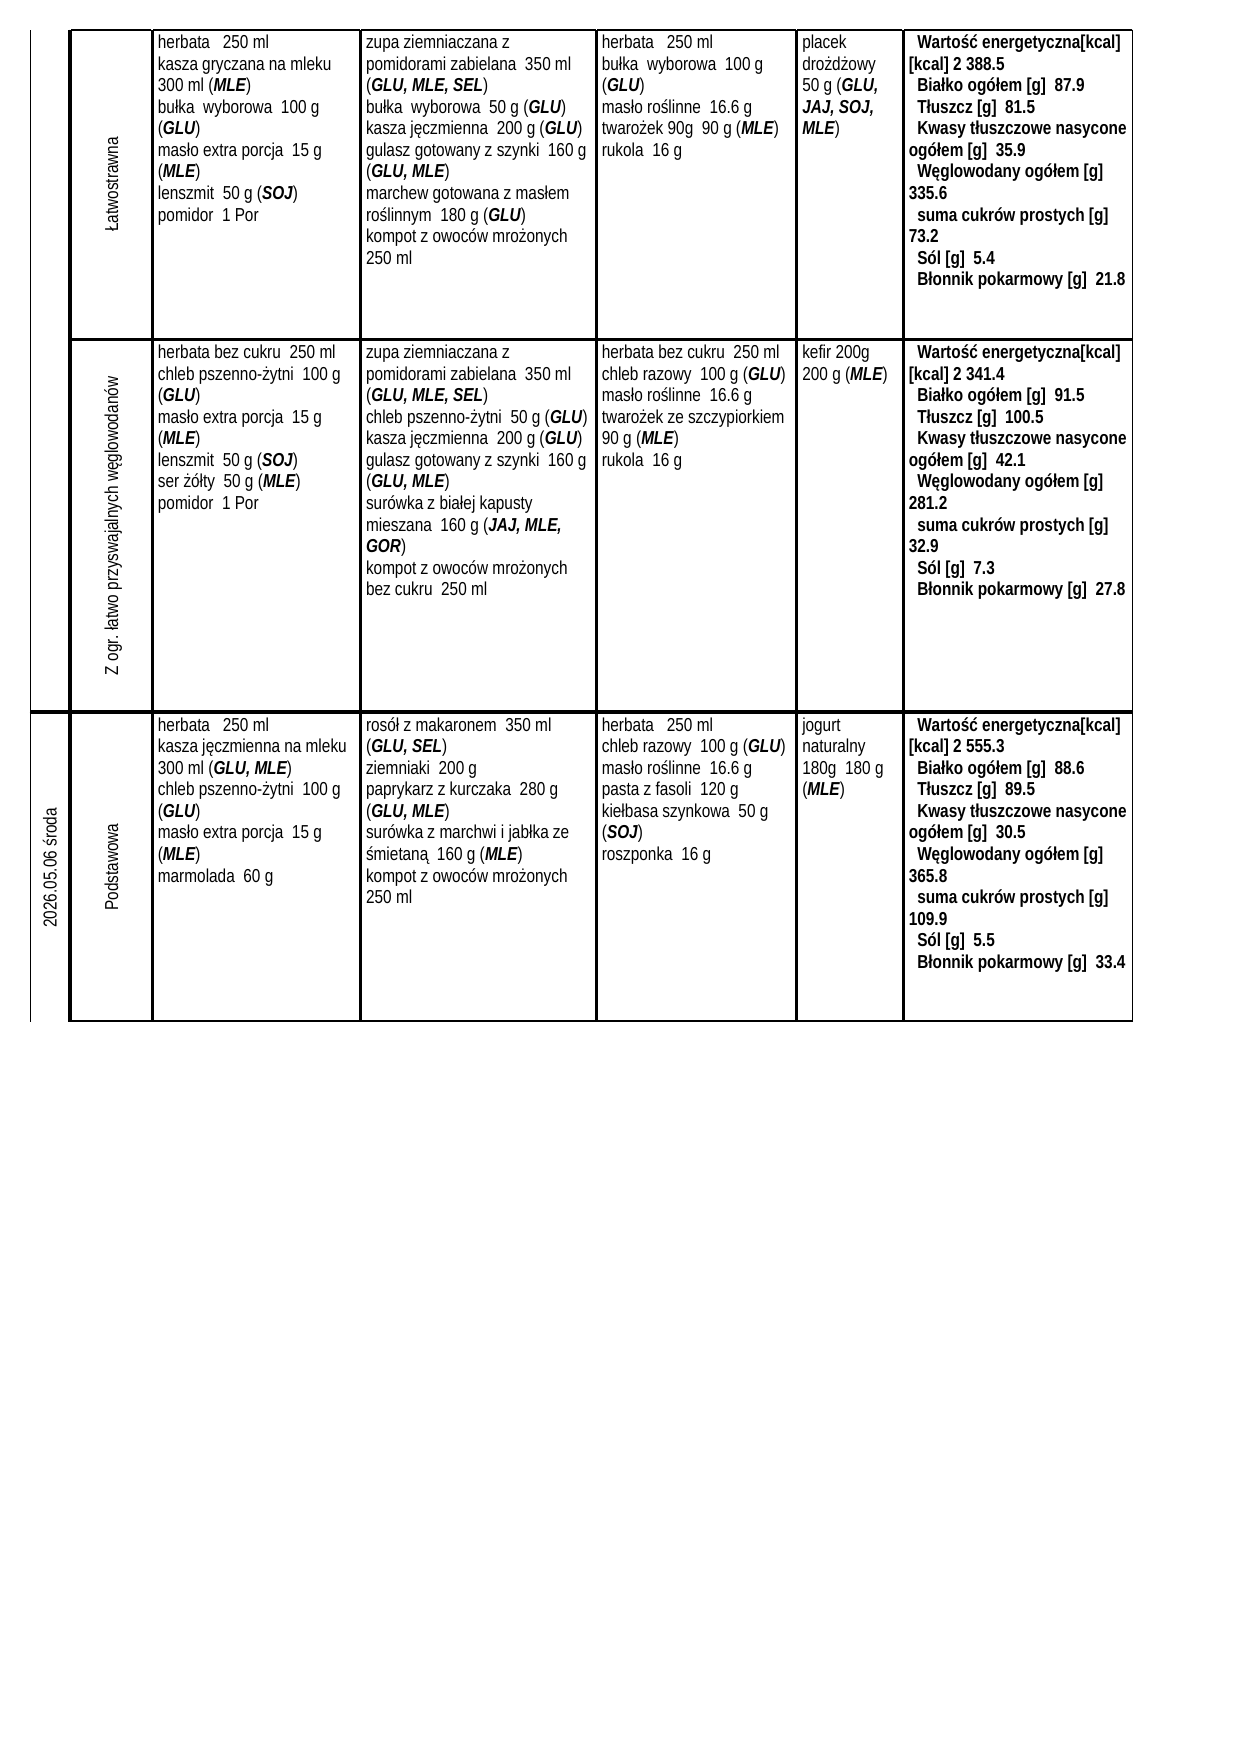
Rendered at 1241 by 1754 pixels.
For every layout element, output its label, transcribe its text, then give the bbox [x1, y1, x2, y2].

table_cell Z ogr. łatwo przyswajalnych węglowodanów [72, 341, 151, 710]
table_cell 2026.05.06 środa [31, 714, 68, 1022]
table_cell [31, 30, 68, 710]
table_cell herbata 250 ml kasza gryczana na mleku 300 ml (MLE) bułka wyborowa 100 g (GLU) masło extra porcja 15 g (MLE) lenszmit 50 g (SOJ) pomidor 1 Por [154, 31, 359, 338]
table_cell Podstawowa [72, 714, 151, 1020]
table_cell herbata bez cukru 250 ml chleb pszenno-żytni 100 g (GLU) masło extra porcja 15 g (MLE) lenszmit 50 g (SOJ) ser żółty 50 g (MLE) pomidor 1 Por [154, 341, 359, 710]
table_cell rosół z makaronem 350 ml (GLU, SEL) ziemniaki 200 g paprykarz z kurczaka 280 g (GLU, MLE) surówka z marchwi i jabłka ze śmietaną 160 g (MLE) kompot z owoców mrożonych 250 ml [362, 714, 595, 1020]
table_cell zupa ziemniaczana z pomidorami zabielana 350 ml (GLU, MLE, SEL) chleb pszenno-żytni 50 g (GLU) kasza jęczmienna 200 g (GLU) gulasz gotowany z szynki 160 g (GLU, MLE) surówka z białej kapusty mieszana 160 g (JAJ, MLE, GOR) kompot z owoców mrożonych bez cukru 250 ml [362, 341, 595, 710]
table_cell zupa ziemniaczana z pomidorami zabielana 350 ml (GLU, MLE, SEL) bułka wyborowa 50 g (GLU) kasza jęczmienna 200 g (GLU) gulasz gotowany z szynki 160 g (GLU, MLE) marchew gotowana z masłem roślinnym 180 g (GLU) kompot z owoców mrożonych 250 ml [362, 31, 595, 338]
table_cell Wartość energetyczna[kcal] [kcal] 2 388.5 Białko ogółem [g] 87.9 Tłuszcz [g] 81.5 Kwasy tłuszczowe nasycone ogółem [g] 35.9 Węglowodany ogółem [g] 335.6 suma cukrów prostych [g] 73.2 Sól [g] 5.4 Błonnik pokarmowy [g] 21.8 [905, 31, 1132, 338]
table_cell herbata 250 ml bułka wyborowa 100 g (GLU) masło roślinne 16.6 g twarożek 90g 90 g (MLE) rukola 16 g [598, 31, 795, 338]
table_cell jogurt naturalny 180g 180 g (MLE) [798, 714, 902, 1020]
table_cell Wartość energetyczna[kcal] [kcal] 2 555.3 Białko ogółem [g] 88.6 Tłuszcz [g] 89.5 Kwasy tłuszczowe nasycone ogółem [g] 30.5 Węglowodany ogółem [g] 365.8 suma cukrów prostych [g] 109.9 Sól [g] 5.5 Błonnik pokarmowy [g] 33.4 [905, 714, 1132, 1020]
table_cell Wartość energetyczna[kcal] [kcal] 2 341.4 Białko ogółem [g] 91.5 Tłuszcz [g] 100.5 Kwasy tłuszczowe nasycone ogółem [g] 42.1 Węglowodany ogółem [g] 281.2 suma cukrów prostych [g] 32.9 Sól [g] 7.3 Błonnik pokarmowy [g] 27.8 [905, 341, 1132, 710]
table_cell placek drożdżowy 50 g (GLU, JAJ, SOJ, MLE) [798, 31, 902, 338]
table_cell herbata bez cukru 250 ml chleb razowy 100 g (GLU) masło roślinne 16.6 g twarożek ze szczypiorkiem 90 g (MLE) rukola 16 g [598, 341, 795, 710]
table_cell [1133, 30, 1160, 339]
table_cell Łatwostrawna [72, 31, 151, 338]
table_cell [1133, 712, 1160, 1022]
table_cell herbata 250 ml chleb razowy 100 g (GLU) masło roślinne 16.6 g pasta z fasoli 120 g kiełbasa szynkowa 50 g (SOJ) roszponka 16 g [598, 714, 795, 1020]
table_cell [1133, 339, 1160, 712]
table_cell herbata 250 ml kasza jęczmienna na mleku 300 ml (GLU, MLE) chleb pszenno-żytni 100 g (GLU) masło extra porcja 15 g (MLE) marmolada 60 g [154, 714, 359, 1020]
table_cell kefir 200g 200 g (MLE) [798, 341, 902, 710]
